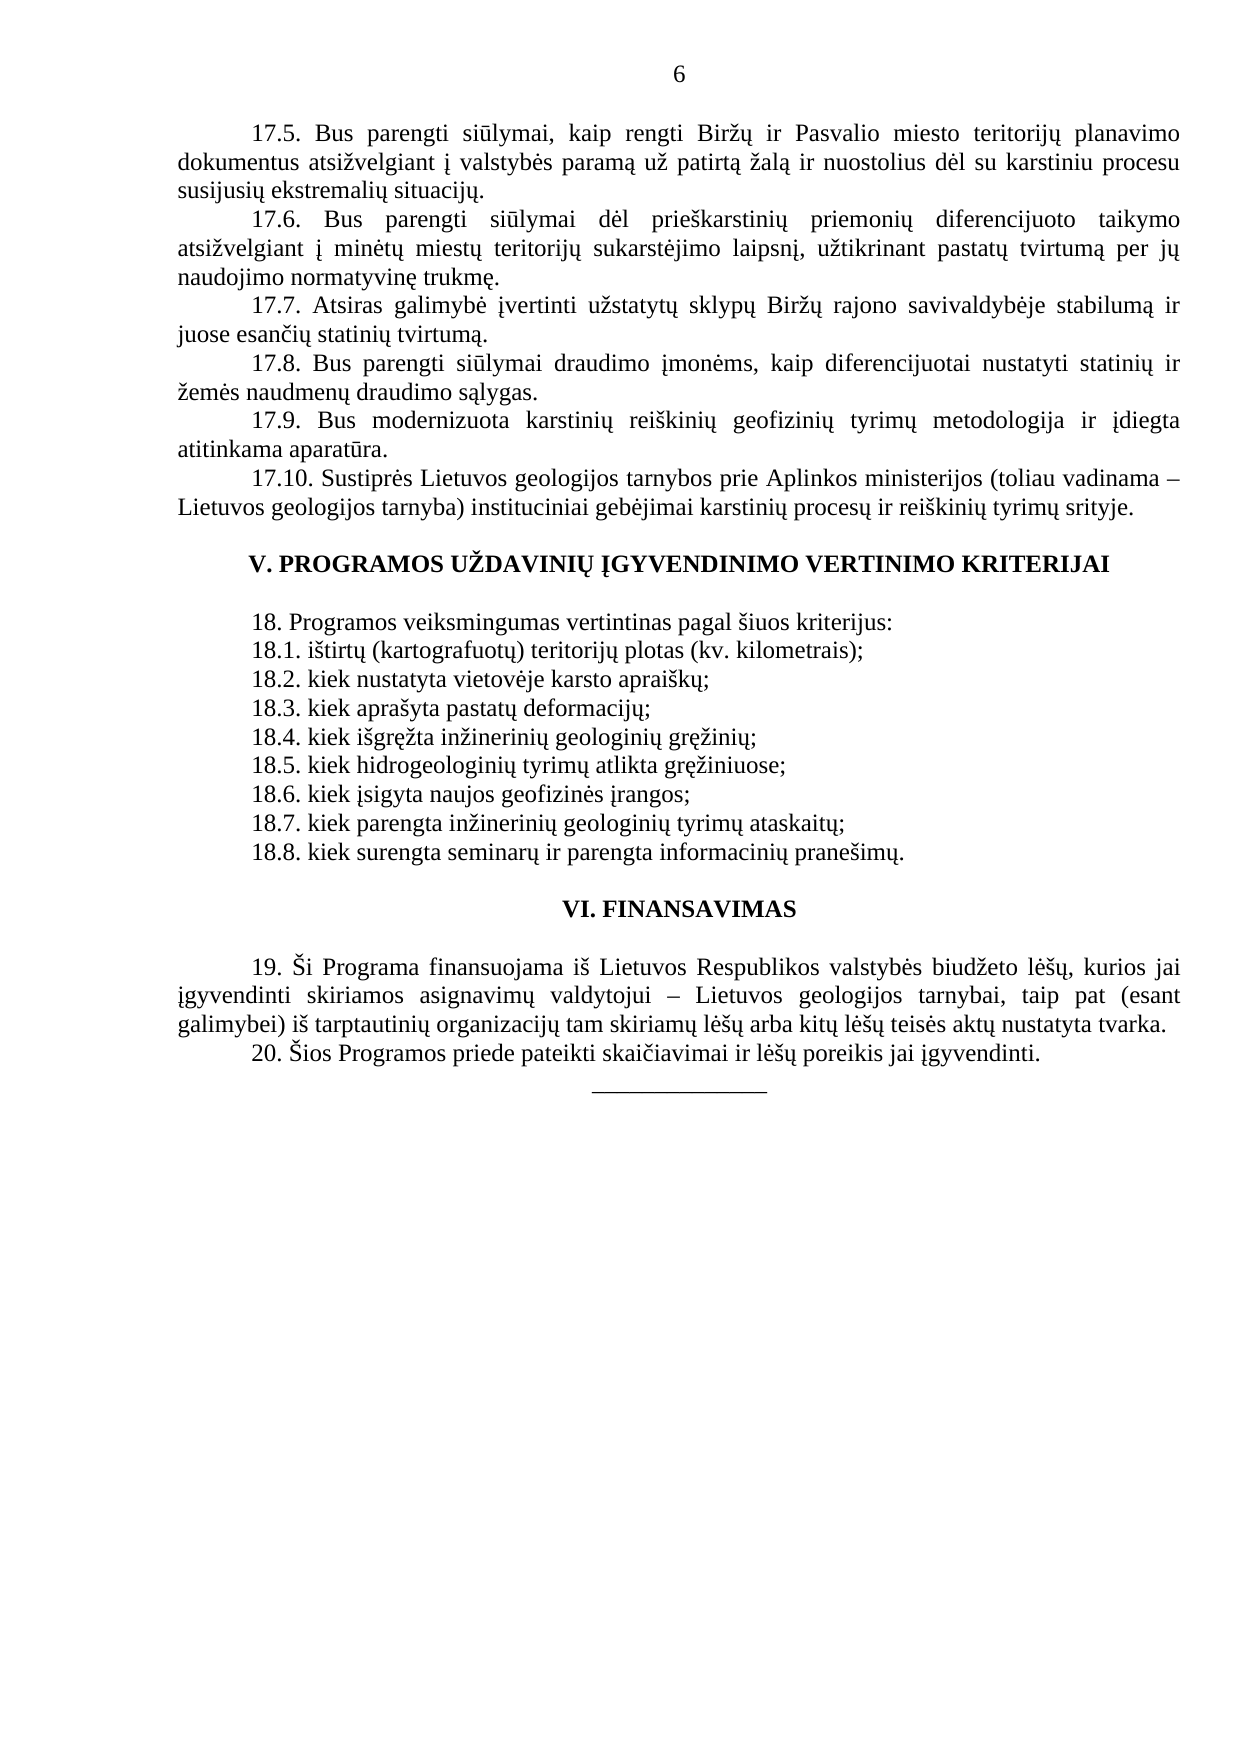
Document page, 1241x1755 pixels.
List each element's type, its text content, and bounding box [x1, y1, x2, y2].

text 18. Programos veiksmingumas vertintinas pagal šiuos kriterijus: [177, 607, 1181, 636]
text 17.7. Atsiras galimybė įvertinti užstatytų sklypų Biržų rajono savivaldybėje stabilumą ir juose esančių statinių tvirtumą. [177, 291, 1181, 348]
text 18.8. kiek surengta seminarų ir parengta informacinių pranešimų. [177, 837, 1181, 866]
text 17.10. Sustiprės Lietuvos geologijos tarnybos prie Aplinkos ministerijos (toliau vadinama – Lietuvos geologijos tarnyba) instituciniai gebėjimai karstinių procesų ir reiškinių tyrimų srityje. [177, 463, 1181, 521]
text 17.9. Bus modernizuota karstinių reiškinių geofizinių tyrimų metodologija ir įdiegta atitinkama aparatūra. [177, 406, 1181, 463]
text V. PROGRAMOS UŽDAVINIŲ ĮGYVENDINIMO VERTINIMO KRITERIJAI [177, 549, 1181, 578]
text 18.2. kiek nustatyta vietovėje karsto apraiškų; [177, 664, 1181, 693]
text 18.1. ištirtų (kartografuotų) teritorijų plotas (kv. kilometrais); [177, 636, 1181, 664]
text 18.5. kiek hidrogeologinių tyrimų atlikta gręžiniuose; [177, 751, 1181, 779]
text 18.7. kiek parengta inžinerinių geologinių tyrimų ataskaitų; [177, 808, 1181, 837]
text 20. Šios Programos priede pateikti skaičiavimai ir lėšų poreikis jai įgyvendinti. [177, 1038, 1181, 1067]
text 17.8. Bus parengti siūlymai draudimo įmonėms, kaip diferencijuotai nustatyti statinių ir žemės naudmenų draudimo sąlygas. [177, 348, 1181, 406]
text 18.3. kiek aprašyta pastatų deformacijų; [177, 693, 1181, 722]
text ______________ [177, 1067, 1181, 1096]
text VI. FINANSAVIMAS [177, 894, 1181, 923]
text 17.5. Bus parengti siūlymai, kaip rengti Biržų ir Pasvalio miesto teritorijų planavimo dokumentus atsižvelgiant į valstybės paramą už patirtą žalą ir nuostolius dėl su karstiniu procesu susijusių ekstremalių situacijų. [177, 118, 1181, 204]
text 19. Ši Programa finansuojama iš Lietuvos Respublikos valstybės biudžeto lėšų, kurios jai įgyvendinti skiriamos asignavimų valdytojui – Lietuvos geologijos tarnybai, taip pat (esant galimybei) iš tarptautinių organizacijų tam skiriamų lėšų arba kitų lėšų teisės aktų nustatyta tvarka. [177, 952, 1181, 1038]
text 17.6. Bus parengti siūlymai dėl prieškarstinių priemonių diferencijuoto taikymo atsižvelgiant į minėtų miestų teritorijų sukarstėjimo laipsnį, užtikrinant pastatų tvirtumą per jų naudojimo normatyvinę trukmę. [177, 204, 1181, 291]
text 18.4. kiek išgręžta inžinerinių geologinių gręžinių; [177, 722, 1181, 751]
text 18.6. kiek įsigyta naujos geofizinės įrangos; [177, 779, 1181, 808]
